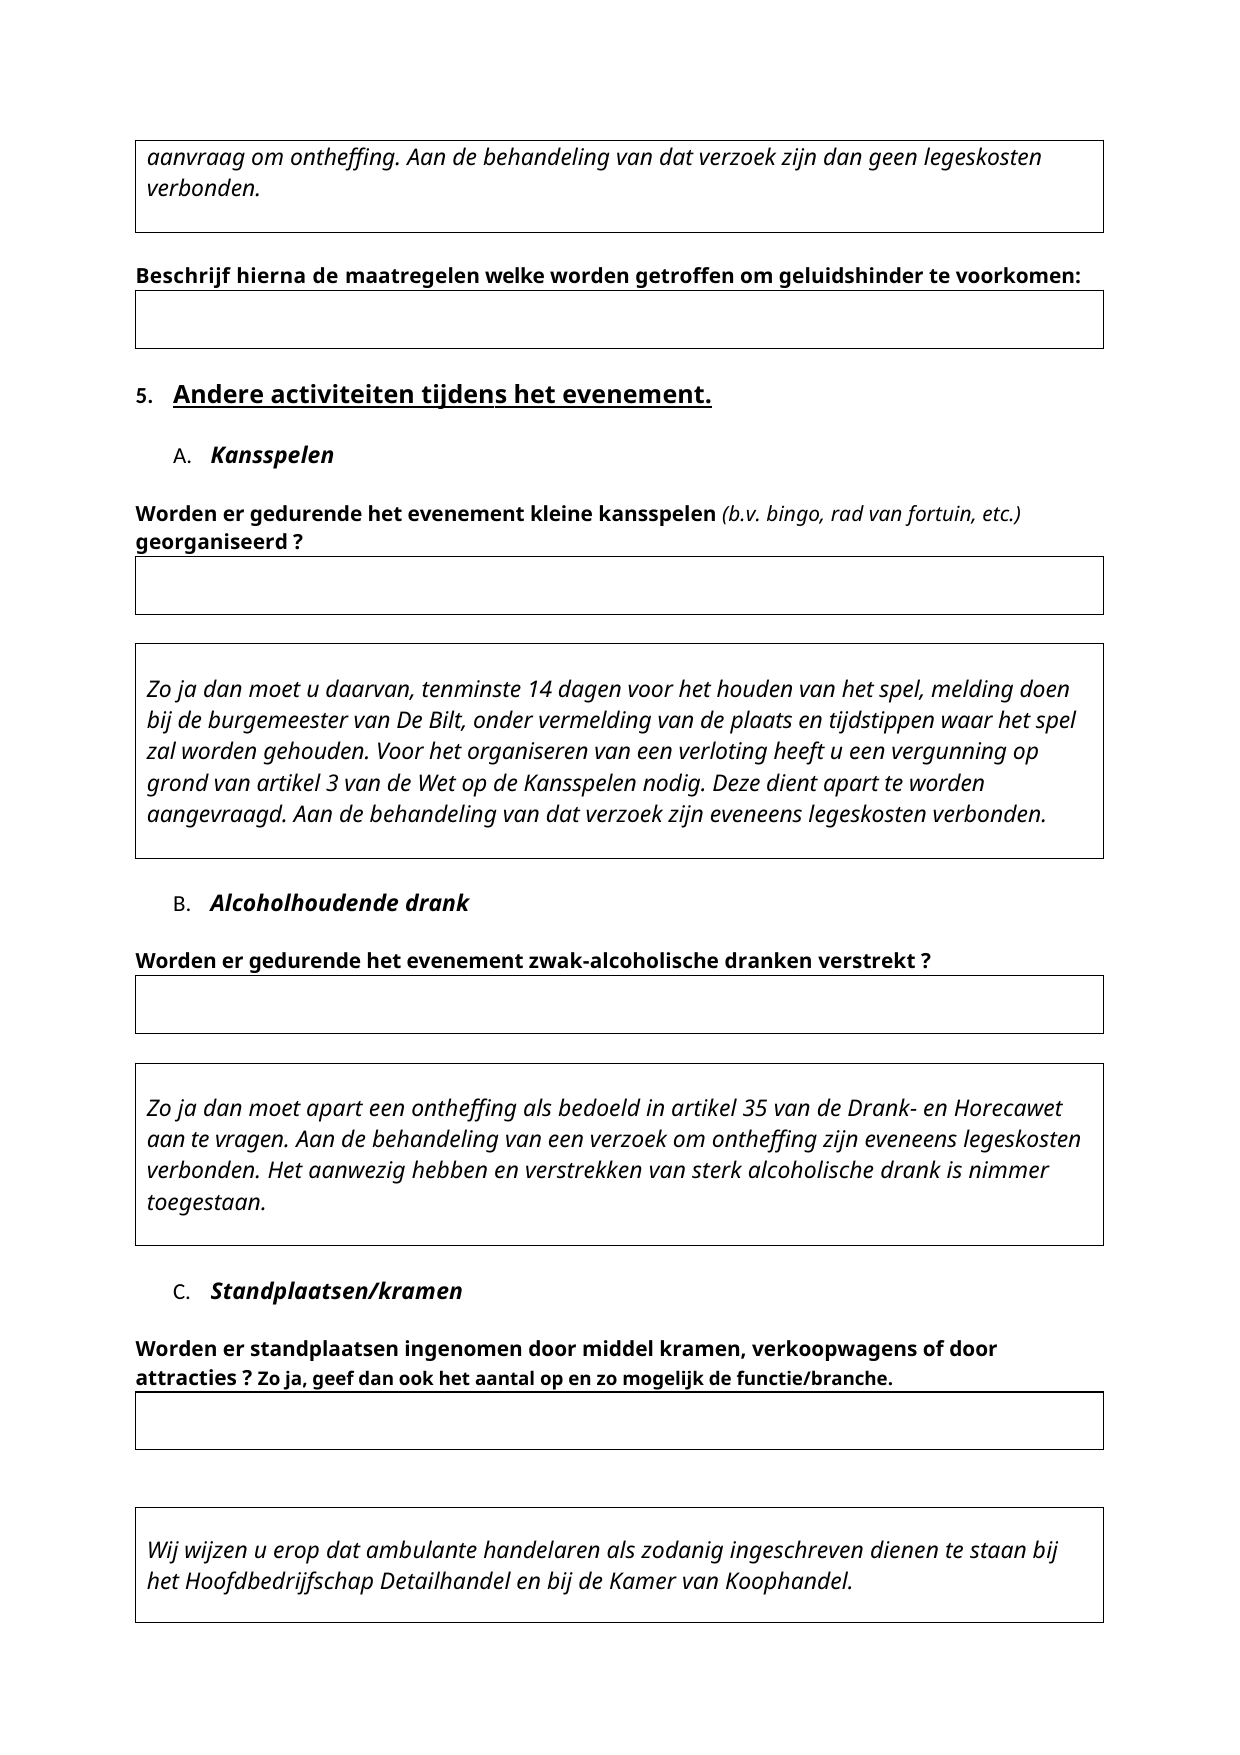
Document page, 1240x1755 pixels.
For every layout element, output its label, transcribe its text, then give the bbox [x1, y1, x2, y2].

text Beschrijf hierna de maatregelen welke worden getroffen om geluidshinder te voorkomen: [135, 261, 1104, 289]
text Worden er gedurende het evenement kleine kansspelen (b.v. bingo, rad van fortuin, etc.) georganiseerd ? [135, 499, 1104, 556]
text Worden er standplaatsen ingenomen door middel kramen, verkoopwagens of door attracties ? Zo ja, geef dan ook het aantal op en zo mogelijk de functie/branche. [135, 1334, 1104, 1391]
table_header aanvraag om ontheffing. Aan de behandeling van dat verzoek zijn dan geen legeskosten verbonden. [136, 141, 1103, 232]
list Alcoholhoudende drank [173, 887, 1104, 918]
list Andere activiteiten tijdens het evenement. [135, 377, 1104, 411]
text Worden er gedurende het evenement zwak-alcoholische dranken verstrekt ? [135, 947, 1104, 975]
table_header [136, 1393, 1103, 1449]
table_header Zo ja dan moet u daarvan, tenminste 14 dagen voor het houden van het spel, melding doen bij de burgemeester van De Bilt, onder vermelding van de plaats en tijdstippen waar het spel zal worden gehouden. Voor het organiseren van een verloting heeft u een vergunning op grond van artikel 3 van de Wet op de Kansspelen nodig. Deze dient apart te worden aangevraagd. Aan de behandeling van dat verzoek zijn eveneens legeskosten verbonden. [136, 644, 1103, 857]
list Standplaatsen/kramen [173, 1275, 1104, 1306]
table_header [136, 291, 1103, 347]
table_header [136, 557, 1103, 614]
table_header Zo ja dan moet apart een ontheffing als bedoeld in artikel 35 van de Drank- en Horecawet aan te vragen. Aan de behandeling van een verzoek om ontheffing zijn eveneens legeskosten verbonden. Het aanwezig hebben en verstrekken van sterk alcoholische drank is nimmer toegestaan. [136, 1064, 1103, 1245]
table_header [136, 976, 1103, 1033]
table_header Wij wijzen u erop dat ambulante handelaren als zodanig ingeschreven dienen te staan bij het Hoofdbedrijfschap Detailhandel en bij de Kamer van Koophandel. [136, 1508, 1103, 1622]
list Kansspelen [173, 439, 1104, 471]
